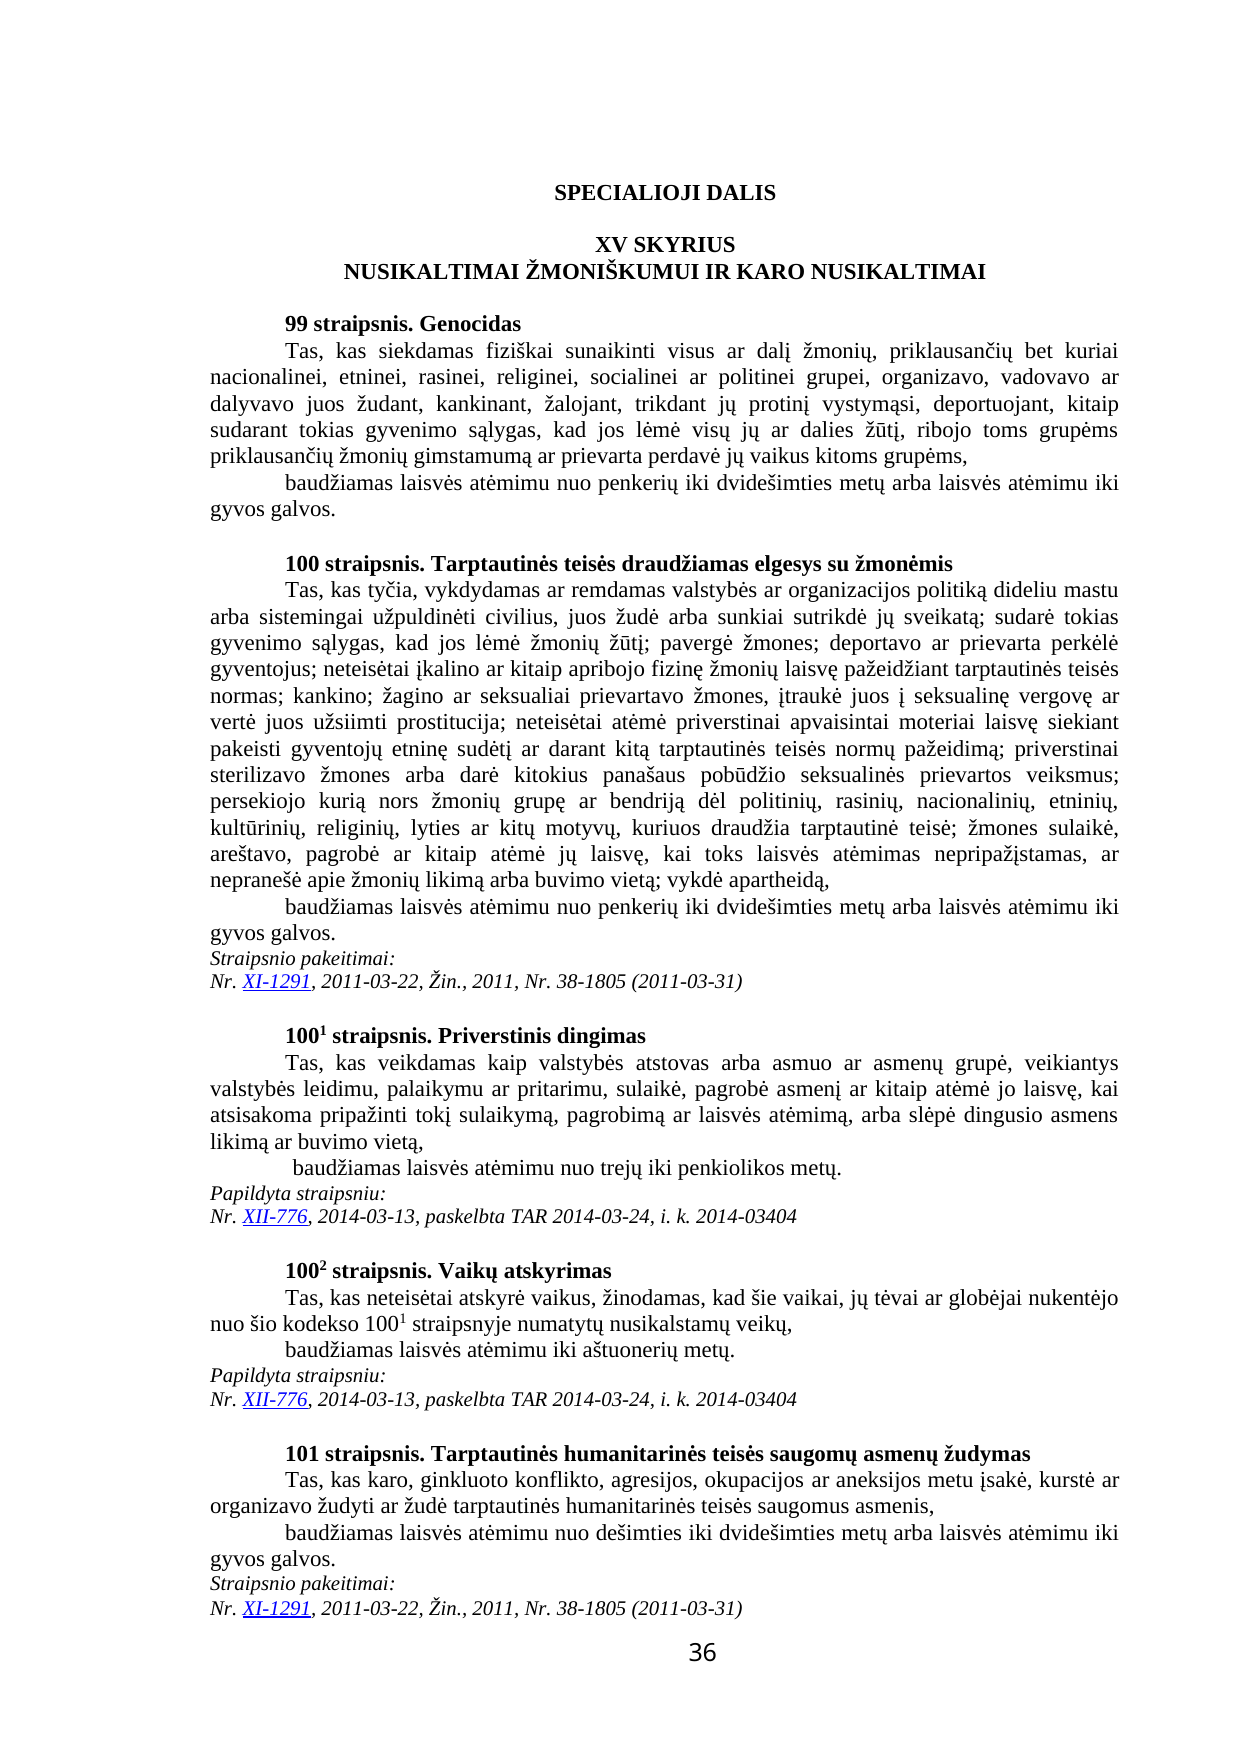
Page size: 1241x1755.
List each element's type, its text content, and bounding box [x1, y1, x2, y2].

text Tas, kas tyčia, vykdydamas ar remdamas valstybės ar organizacijos politiką dideliu mastu arba sistemingai užpuldinėti civilius, juos žudė arba sunkiai sutrikdė jų sveikatą; sudarė tokias gyvenimo sąlygas, kad jos lėmė žmonių žūtį; pavergė žmones; deportavo ar prievarta perkėlė gyventojus; neteisėtai įkalino ar kitaip apribojo fizinę žmonių laisvę pažeidžiant tarptautinės teisės normas; kankino; žagino ar seksualiai prievartavo žmones, įtraukė juos į seksualinę vergovę ar vertė juos užsiimti prostitucija; neteisėtai atėmė priverstinai apvaisintai moteriai laisvę siekiant pakeisti gyventojų etninę sudėtį ar darant kitą tarptautinės teisės normų pažeidimą; priverstinai sterilizavo žmones arba darė kitokius panašaus pobūdžio seksualinės prievartos veiksmus; persekiojo kurią nors žmonių grupę ar bendriją dėl politinių, rasinių, nacionalinių, etninių, kultūrinių, religinių, lyties ar kitų motyvų, kuriuos draudžia tarptautinė teisė; žmones sulaikė, areštavo, pagrobė ar kitaip atėmė jų laisvę, kai toks laisvės atėmimas nepripažįstamas, ar nepranešė apie žmonių likimą arba buvimo vietą; vykdė apartheidą, [210, 576, 1120, 893]
text baudžiamas laisvės atėmimu iki aštuonerių metų. [210, 1336, 1120, 1363]
text 101 straipsnis. Tarptautinės humanitarinės teisės saugomų asmenų žudymas [210, 1439, 1120, 1466]
text Papildyta straipsniu: [210, 1180, 1120, 1204]
text baudžiamas laisvės atėmimu nuo dešimties iki dvidešimties metų arba laisvės atėmimu iki gyvos galvos. [210, 1519, 1120, 1571]
text Papildyta straipsniu: [210, 1363, 1120, 1387]
text baudžiamas laisvės atėmimu nuo trejų iki penkiolikos metų. [210, 1154, 1120, 1180]
text Nusikaltimai žmoniškumui ir karo nusikaltimai [210, 258, 1120, 284]
text Tas, kas siekdamas fiziškai sunaikinti visus ar dalį žmonių, priklausančių bet kuriai nacionalinei, etninei, rasinei, religinei, socialinei ar politinei grupei, organizavo, vadovavo ar dalyvavo juos žudant, kankinant, žalojant, trikdant jų protinį vystymąsi, deportuojant, kitaip sudarant tokias gyvenimo sąlygas, kad jos lėmė visų jų ar dalies žūtį, ribojo toms grupėms priklausančių žmonių gimstamumą ar prievarta perdavė jų vaikus kitoms grupėms, [210, 337, 1120, 469]
text Tas, kas karo, ginkluoto konflikto, agresijos, okupacijos ar aneksijos metu įsakė, kurstė ar organizavo žudyti ar žudė tarptautinės humanitarinės teisės saugomus asmenis, [210, 1466, 1120, 1519]
text Tas, kas neteisėtai atskyrė vaikus, žinodamas, kad šie vaikai, jų tėvai ar globėjai nukentėjo nuo šio kodekso 1001 straipsnyje numatytų nusikalstamų veikų, [210, 1284, 1120, 1336]
text 100 straipsnis. Tarptautinės teisės draudžiamas elgesys su žmonėmis [210, 550, 1120, 576]
text baudžiamas laisvės atėmimu nuo penkerių iki dvidešimties metų arba laisvės atėmimu iki gyvos galvos. [210, 469, 1120, 521]
text Nr. XII-776, 2014-03-13, paskelbta TAR 2014-03-24, i. k. 2014-03404 [210, 1387, 1120, 1411]
text 1001 straipsnis. Priverstinis dingimas [210, 1022, 1120, 1049]
text baudžiamas laisvės atėmimu nuo penkerių iki dvidešimties metų arba laisvės atėmimu iki gyvos galvos. [210, 893, 1120, 945]
text Nr. XI-1291, 2011-03-22, Žin., 2011, Nr. 38-1805 (2011-03-31) [210, 969, 1120, 993]
text Straipsnio pakeitimai: [210, 1571, 1120, 1595]
text Nr. XI-1291, 2011-03-22, Žin., 2011, Nr. 38-1805 (2011-03-31) [210, 1595, 1120, 1619]
text Tas, kas veikdamas kaip valstybės atstovas arba asmuo ar asmenų grupė, veikiantys valstybės leidimu, palaikymu ar pritarimu, sulaikė, pagrobė asmenį ar kitaip atėmė jo laisvę, kai atsisakoma pripažinti tokį sulaikymą, pagrobimą ar laisvės atėmimą, arba slėpė dingusio asmens likimą ar buvimo vietą, [210, 1049, 1120, 1154]
text Nr. XII-776, 2014-03-13, paskelbta TAR 2014-03-24, i. k. 2014-03404 [210, 1204, 1120, 1228]
text 99 straipsnis. Genocidas [210, 311, 1120, 337]
text 1002 straipsnis. Vaikų atskyrimas [210, 1257, 1120, 1284]
text XV SKYRIUS [210, 231, 1120, 258]
text Straipsnio pakeitimai: [210, 945, 1120, 969]
subtitle SPECIALIOJI DALIS [210, 179, 1120, 205]
